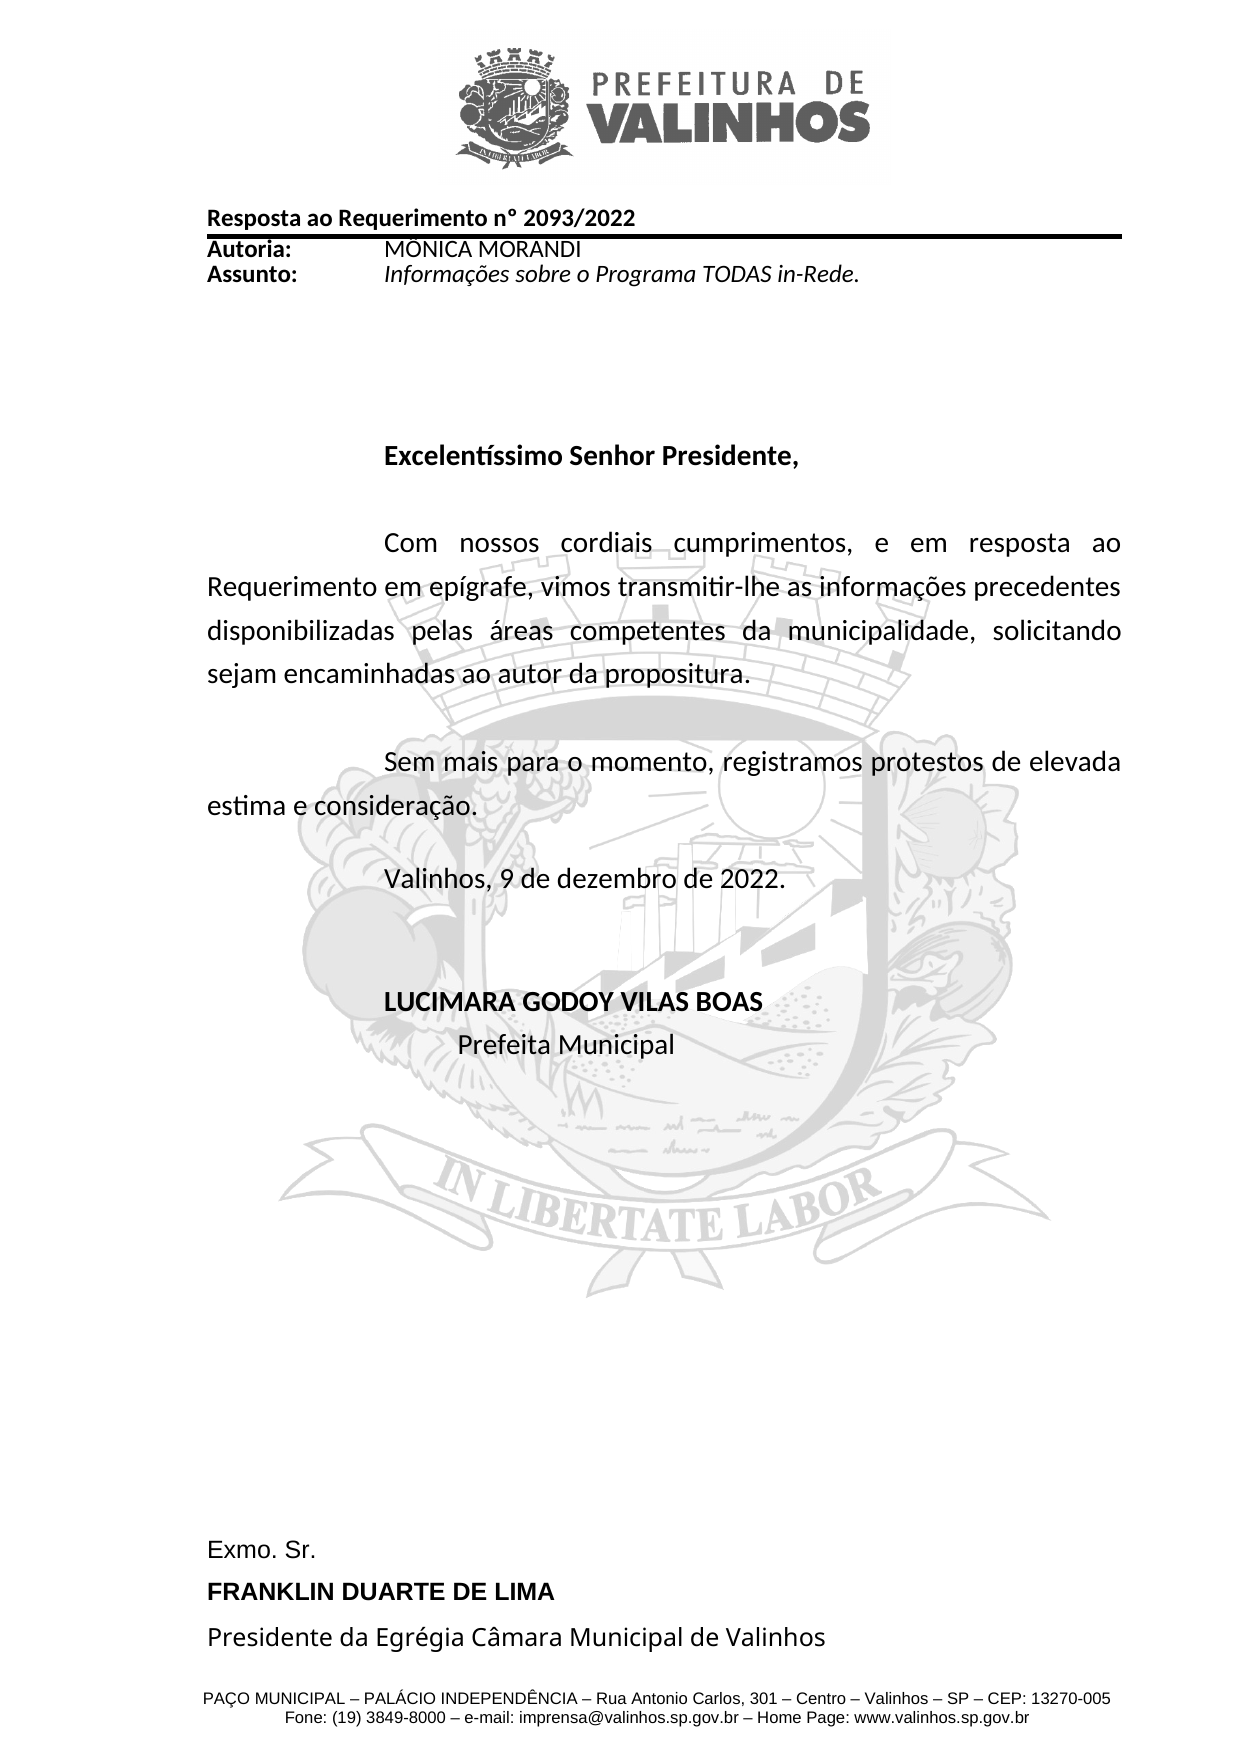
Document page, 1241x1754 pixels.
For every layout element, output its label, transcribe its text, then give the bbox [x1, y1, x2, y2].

picture [235, 506, 1094, 1342]
text LUCIMARA GODOY VILAS BOAS [207, 989, 235, 1018]
text Valinhos, 9 de dezembro de 2022. [207, 866, 235, 895]
text Sem mais para o momento, registramos protestos de elevada estima e consideração. [1094, 749, 1122, 822]
text LUCIMARA GODOY VILAS BOAS [1094, 989, 1122, 1018]
text Prefeita Municipal [1094, 1033, 1122, 1062]
text Prefeita Municipal [207, 1033, 235, 1062]
text Valinhos, 9 de dezembro de 2022. [1094, 866, 1122, 895]
text Sem mais para o momento, registramos protestos de elevada estima e consideração. [207, 749, 235, 822]
picture [1090, 584, 1094, 594]
text Excelentíssimo Senhor Presidente, [207, 443, 1122, 472]
picture [438, 29, 891, 185]
